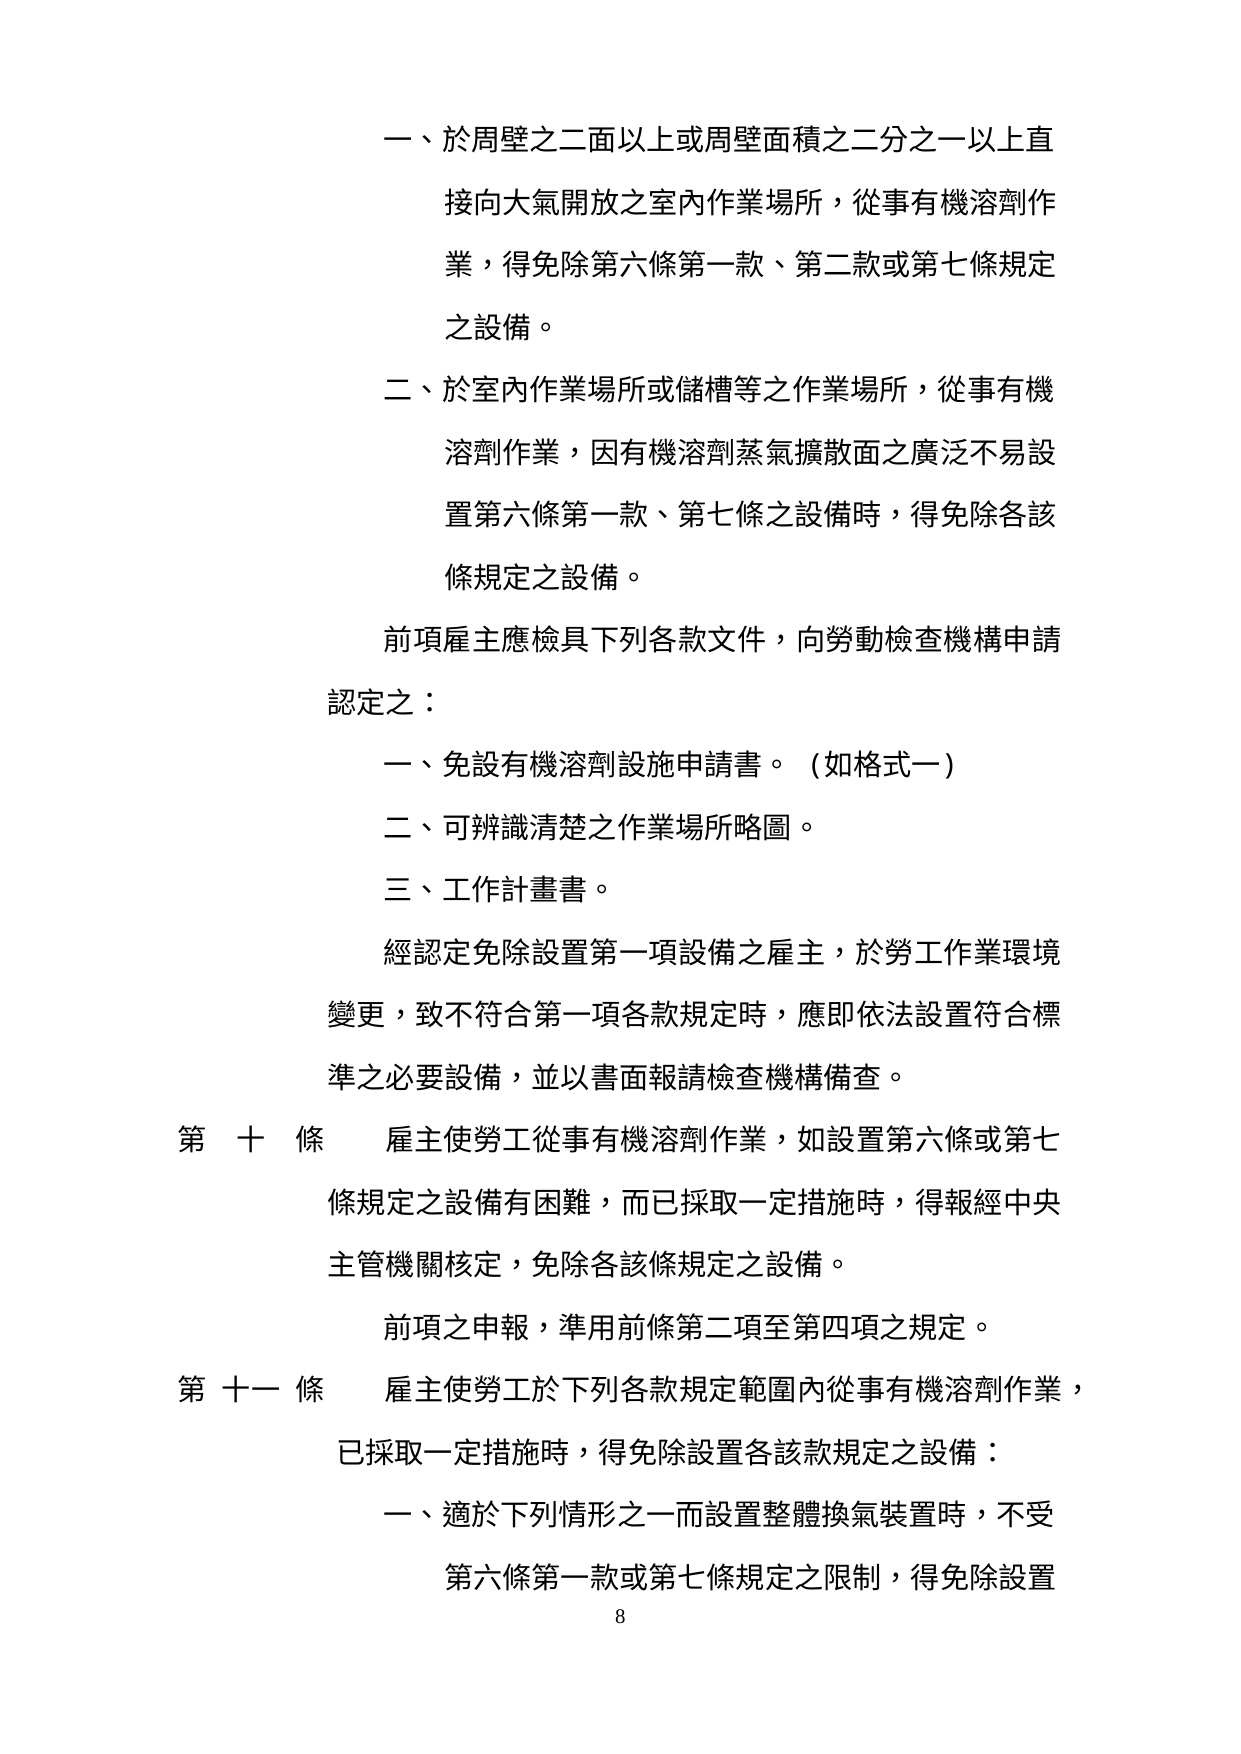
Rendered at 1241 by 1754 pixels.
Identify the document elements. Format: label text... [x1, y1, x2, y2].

text 前項雇主應檢具下列各款文件，向勞動檢查機構申請認定之： [327, 596, 1063, 721]
text 一、免設有機溶劑設施申請書。 (如格式一) [383, 721, 1063, 784]
text 前項之申報，準用前條第二項至第四項之規定。 [327, 1284, 1063, 1346]
text 第 十 條 雇主使勞工從事有機溶劑作業，如設置第六條或第七條規定之設備有困難，而已採取一定措施時，得報經中央主管機關核定，免除各該條規定之設備。 [177, 1096, 1063, 1284]
text 一、適於下列情形之一而設置整體換氣裝置時，不受第六條第一款或第七條規定之限制，得免除設置 [383, 1471, 1063, 1596]
text 二、於室內作業場所或儲槽等之作業場所，從事有機溶劑作業，因有機溶劑蒸氣擴散面之廣泛不易設置第六條第一款、第七條之設備時，得免除各該條規定之設備。 [383, 346, 1063, 596]
text 三、工作計畫書。 [383, 846, 1063, 909]
text 一、於周壁之二面以上或周壁面積之二分之一以上直接向大氣開放之室內作業場所，從事有機溶劑作業，得免除第六條第一款、第二款或第七條規定之設備。 [383, 96, 1063, 346]
text 經認定免除設置第一項設備之雇主，於勞工作業環境變更，致不符合第一項各款規定時，應即依法設置符合標準之必要設備，並以書面報請檢查機構備查。 [327, 909, 1063, 1096]
text 第 十一 條 雇主使勞工於下列各款規定範圍內從事有機溶劑作業，已採取一定措施時，得免除設置各該款規定之設備： [177, 1346, 1063, 1471]
text 二、可辨識清楚之作業場所略圖。 [383, 784, 1063, 846]
